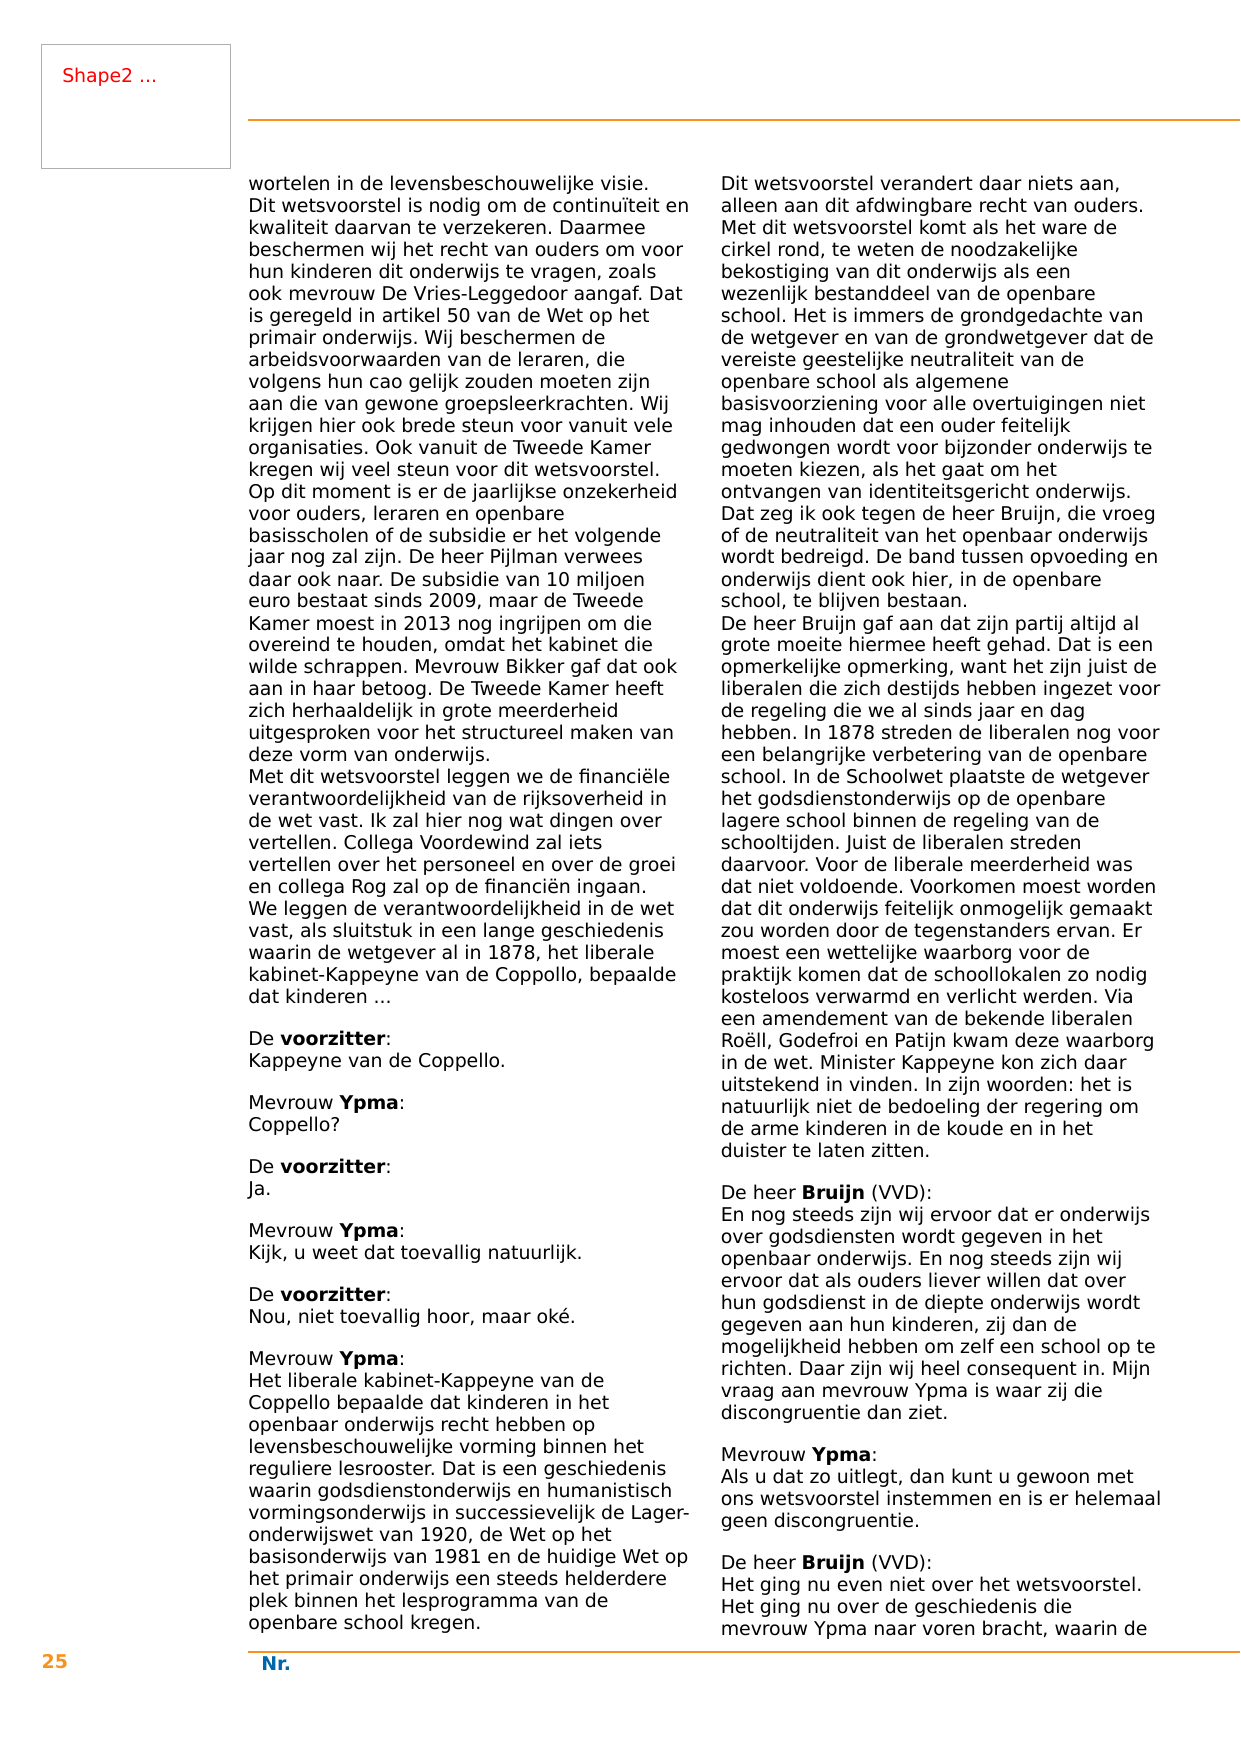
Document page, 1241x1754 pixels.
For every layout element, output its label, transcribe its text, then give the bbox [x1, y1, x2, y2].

text Kijk, u weet dat toevallig natuurlijk. [248, 1242, 691, 1264]
text De voorzitter: [248, 1156, 691, 1178]
text De heer Bruijn (VVD): [721, 1182, 1163, 1204]
text Het ging nu even niet over het wetsvoorstel. Het ging nu over de geschiedenis die mevrouw Ypma naar voren bracht, waarin de [721, 1573, 1163, 1639]
text Mevrouw Ypma: [248, 1220, 691, 1242]
text En nog steeds zijn wij ervoor dat er onderwijs over godsdiensten wordt gegeven in het openbaar onderwijs. En nog steeds zijn wij ervoor dat als ouders liever willen dat over hun godsdienst in de diepte onderwijs wordt gegeven aan hun kinderen, zij dan de mogelijkheid hebben om zelf een school op te richten. Daar zijn wij heel consequent in. Mijn vraag aan mevrouw Ypma is waar zij die discongruentie dan ziet. [721, 1204, 1163, 1424]
text Nou, niet toevallig hoor, maar oké. [248, 1306, 691, 1328]
text De voorzitter: [248, 1028, 691, 1050]
text Ja. [248, 1178, 691, 1200]
text De heer Bruijn gaf aan dat zijn partij altijd al grote moeite hiermee heeft gehad. Dat is een opmerkelijke opmerking, want het zijn juist de liberalen die zich destijds hebben ingezet voor de regeling die we al sinds jaar en dag hebben. In 1878 streden de liberalen nog voor een belangrijke verbetering van de openbare school. In de Schoolwet plaatste de wetgever het godsdienstonderwijs op de openbare lagere school binnen de regeling van de schooltijden. Juist de liberalen streden daarvoor. Voor de liberale meerderheid was dat niet voldoende. Voorkomen moest worden dat dit onderwijs feitelijk onmogelijk gemaakt zou worden door de tegenstanders ervan. Er moest een wettelijke waarborg voor de praktijk komen dat de schoollokalen zo nodig kosteloos verwarmd en verlicht werden. Via een amendement van de bekende liberalen Roëll, Godefroi en Patijn kwam deze waarborg in de wet. Minister Kappeyne kon zich daar uitstekend in vinden. In zijn woorden: het is natuurlijk niet de bedoeling der regering om de arme kinderen in de koude en in het duister te laten zitten. [721, 612, 1163, 1162]
text Kappeyne van de Coppello. [248, 1050, 691, 1072]
text De heer Bruijn (VVD): [721, 1552, 1163, 1573]
text Met dit wetsvoorstel leggen we de financiële verantwoordelijkheid van de rijksoverheid in de wet vast. Ik zal hier nog wat dingen over vertellen. Collega Voordewind zal iets vertellen over het personeel en over de groei en collega Rog zal op de financiën ingaan. [248, 766, 691, 898]
text Het liberale kabinet-Kappeyne van de Coppello bepaalde dat kinderen in het openbaar onderwijs recht hebben op levensbeschouwelijke vorming binnen het reguliere lesrooster. Dat is een geschiedenis waarin godsdienstonderwijs en humanistisch vormingsonderwijs in successievelijk de Lager-onderwijswet van 1920, de Wet op het basisonderwijs van 1981 en de huidige Wet op het primair onderwijs een steeds helderdere plek binnen het lesprogramma van de openbare school kregen. [248, 1370, 691, 1633]
text Dit wetsvoorstel is nodig om de continuïteit en kwaliteit daarvan te verzekeren. Daarmee beschermen wij het recht van ouders om voor hun kinderen dit onderwijs te vragen, zoals ook mevrouw De Vries-Leggedoor aangaf. Dat is geregeld in artikel 50 van de Wet op het primair onderwijs. Wij beschermen de arbeidsvoorwaarden van de leraren, die volgens hun cao gelijk zouden moeten zijn aan die van gewone groepsleerkrachten. Wij krijgen hier ook brede steun voor vanuit vele organisaties. Ook vanuit de Tweede Kamer kregen wij veel steun voor dit wetsvoorstel. Op dit moment is er de jaarlijkse onzekerheid voor ouders, leraren en openbare basisscholen of de subsidie er het volgende jaar nog zal zijn. De heer Pijlman verwees daar ook naar. De subsidie van 10 miljoen euro bestaat sinds 2009, maar de Tweede Kamer moest in 2013 nog ingrijpen om die overeind te houden, omdat het kabinet die wilde schrappen. Mevrouw Bikker gaf dat ook aan in haar betoog. De Tweede Kamer heeft zich herhaaldelijk in grote meerderheid uitgesproken voor het structureel maken van deze vorm van onderwijs. [248, 195, 691, 766]
text Mevrouw Ypma: [248, 1092, 691, 1114]
text We leggen de verantwoordelijkheid in de wet vast, als sluitstuk in een lange geschiedenis waarin de wetgever al in 1878, het liberale kabinet-Kappeyne van de Coppollo, bepaalde dat kinderen ... [248, 898, 691, 1008]
text wortelen in de levensbeschouwelijke visie. [248, 173, 691, 195]
text Mevrouw Ypma: [721, 1444, 1163, 1466]
text De voorzitter: [248, 1284, 691, 1306]
text Coppello? [248, 1114, 691, 1136]
text Dit wetsvoorstel verandert daar niets aan, alleen aan dit afdwingbare recht van ouders. Met dit wetsvoorstel komt als het ware de cirkel rond, te weten de noodzakelijke bekostiging van dit onderwijs als een wezenlijk bestanddeel van de openbare school. Het is immers de grondgedachte van de wetgever en van de grondwetgever dat de vereiste geestelijke neutraliteit van de openbare school als algemene basisvoorziening voor alle overtuigingen niet mag inhouden dat een ouder feitelijk gedwongen wordt voor bijzonder onderwijs te moeten kiezen, als het gaat om het ontvangen van identiteitsgericht onderwijs. Dat zeg ik ook tegen de heer Bruijn, die vroeg of de neutraliteit van het openbaar onderwijs wordt bedreigd. De band tussen opvoeding en onderwijs dient ook hier, in de openbare school, te blijven bestaan. [721, 173, 1163, 612]
text Mevrouw Ypma: [248, 1348, 691, 1370]
text Als u dat zo uitlegt, dan kunt u gewoon met ons wetsvoorstel instemmen en is er helemaal geen discongruentie. [721, 1466, 1163, 1532]
